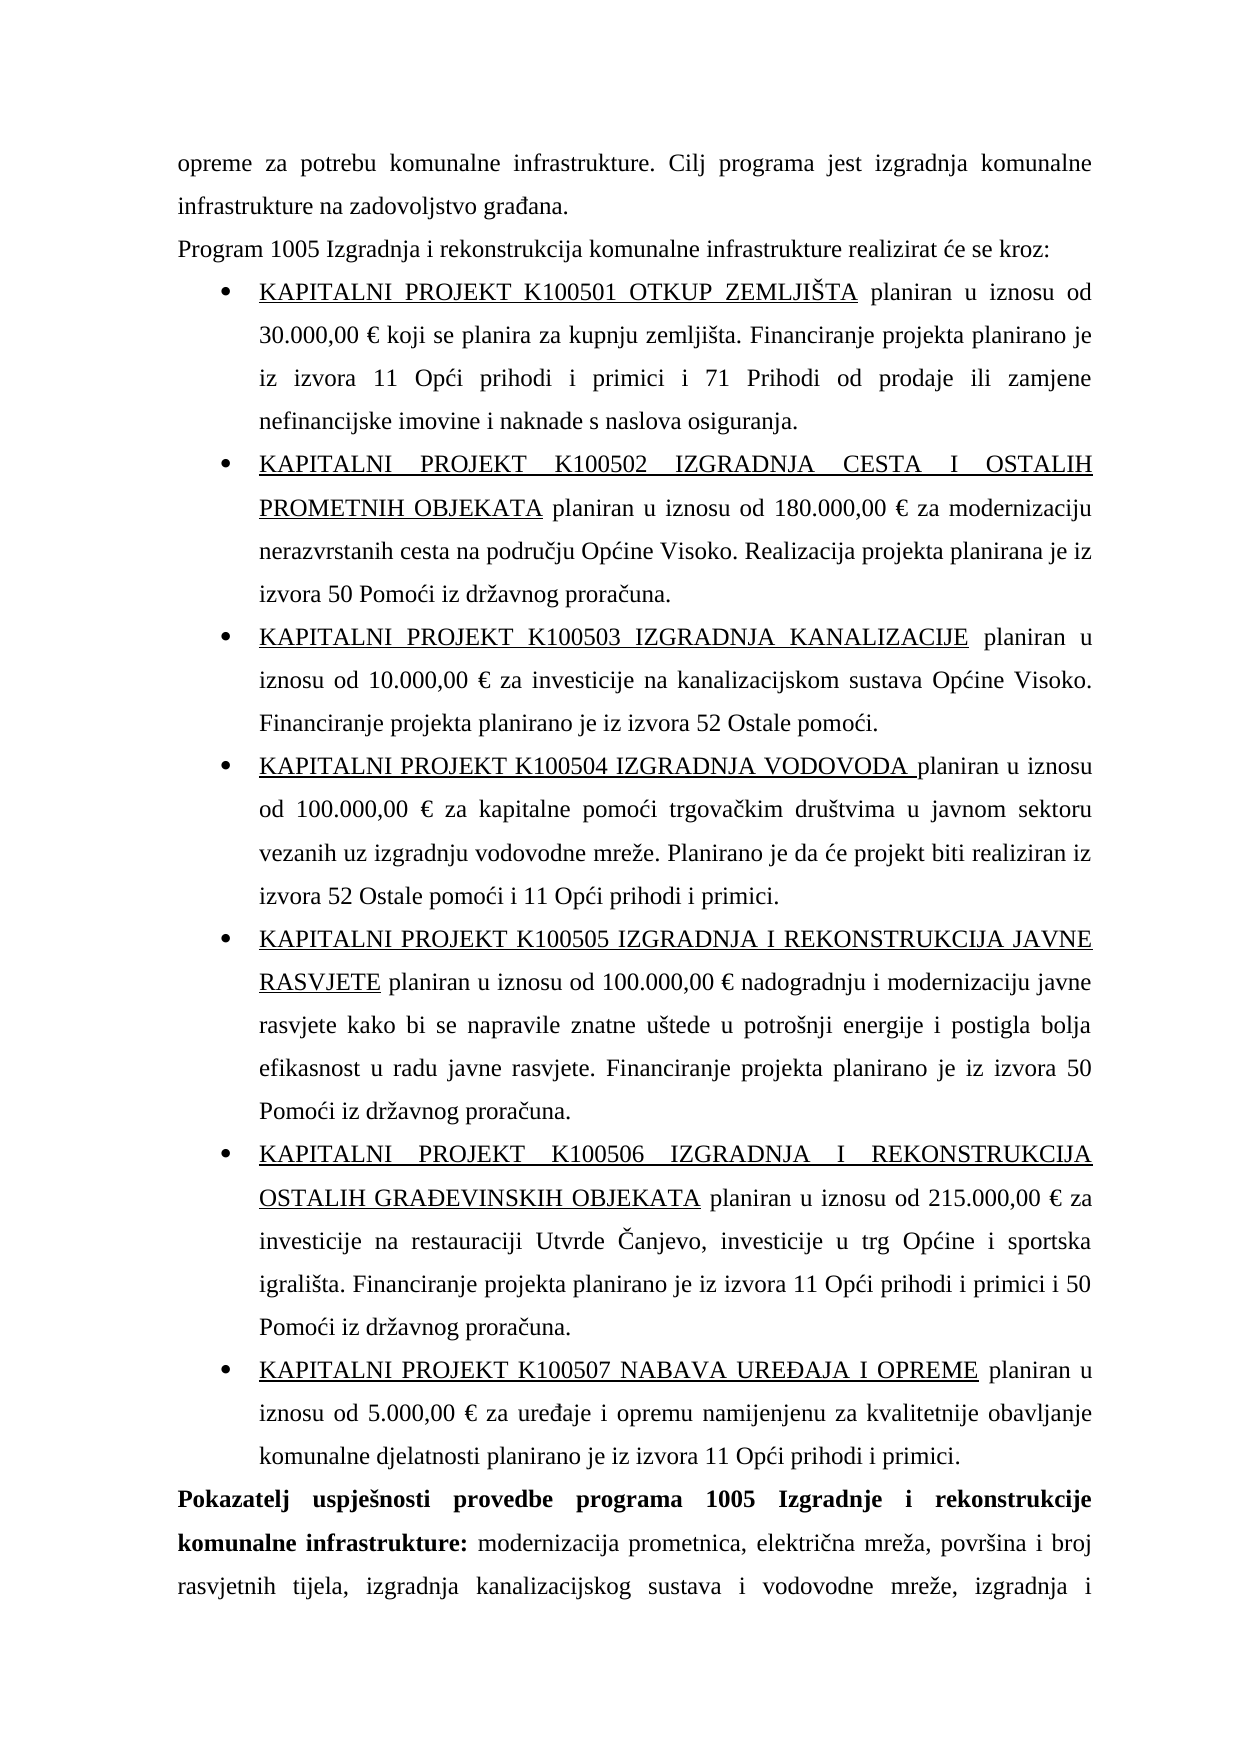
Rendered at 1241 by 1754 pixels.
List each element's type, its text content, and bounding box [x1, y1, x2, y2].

subtitle Program 1005 Izgradnja i rekonstrukcija komunalne infrastrukture realizirat će se kroz: [177, 234, 1093, 263]
list KAPITALNI PROJEKT K100505 IZGRADNJA I REKONSTRUKCIJA JAVNE RASVJETE planiran u iznosu od 100.000,00 € nadogradnju i modernizaciju javne rasvjete kako bi se napravile znatne uštede u potrošnji energije i postigla bolja efikasnost u radu javne rasvjete. Financiranje projekta planirano je iz izvora 50 Pomoći iz državnog proračuna. [221, 924, 1093, 1125]
subtitle Pokazatelj uspješnosti provedbe programa 1005 Izgradnje i rekonstrukcije komunalne infrastrukture: modernizacija prometnica, električna mreža, površina i broj rasvjetnih tijela, izgradnja kanalizacijskog sustava i vodovodne mreže, izgradnja i [177, 1484, 1093, 1599]
subtitle opreme za potrebu komunalne infrastrukture. Cilj programa jest izgradnja komunalne infrastrukture na zadovoljstvo građana. [177, 148, 1093, 219]
list KAPITALNI PROJEKT K100503 IZGRADNJA KANALIZACIJE planiran u iznosu od 10.000,00 € za investicije na kanalizacijskom sustava Općine Visoko. Financiranje projekta planirano je iz izvora 52 Ostale pomoći. [221, 622, 1093, 737]
list KAPITALNI PROJEKT K100507 NABAVA UREĐAJA I OPREME planiran u iznosu od 5.000,00 € za uređaje i opremu namijenjenu za kvalitetnije obavljanje komunalne djelatnosti planirano je iz izvora 11 Opći prihodi i primici. [221, 1355, 1093, 1470]
list KAPITALNI PROJEKT K100501 OTKUP ZEMLJIŠTA planiran u iznosu od 30.000,00 € koji se planira za kupnju zemljišta. Financiranje projekta planirano je iz izvora 11 Opći prihodi i primici i 71 Prihodi od prodaje ili zamjene nefinancijske imovine i naknade s naslova osiguranja. [221, 277, 1093, 435]
list KAPITALNI PROJEKT K100502 IZGRADNJA CESTA I OSTALIH PROMETNIH OBJEKATA planiran u iznosu od 180.000,00 € za modernizaciju nerazvrstanih cesta na području Općine Visoko. Realizacija projekta planirana je iz izvora 50 Pomoći iz državnog proračuna. [221, 449, 1093, 608]
list KAPITALNI PROJEKT K100504 IZGRADNJA VODOVODA planiran u iznosu od 100.000,00 € za kapitalne pomoći trgovačkim društvima u javnom sektoru vezanih uz izgradnju vodovodne mreže. Planirano je da će projekt biti realiziran iz izvora 52 Ostale pomoći i 11 Opći prihodi i primici. [221, 751, 1093, 909]
list KAPITALNI PROJEKT K100506 IZGRADNJA I REKONSTRUKCIJA OSTALIH GRAĐEVINSKIH OBJEKATA planiran u iznosu od 215.000,00 € za investicije na restauraciji Utvrde Čanjevo, investicije u trg Općine i sportska igrališta. Financiranje projekta planirano je iz izvora 11 Opći prihodi i primici i 50 Pomoći iz državnog proračuna. [221, 1139, 1093, 1341]
